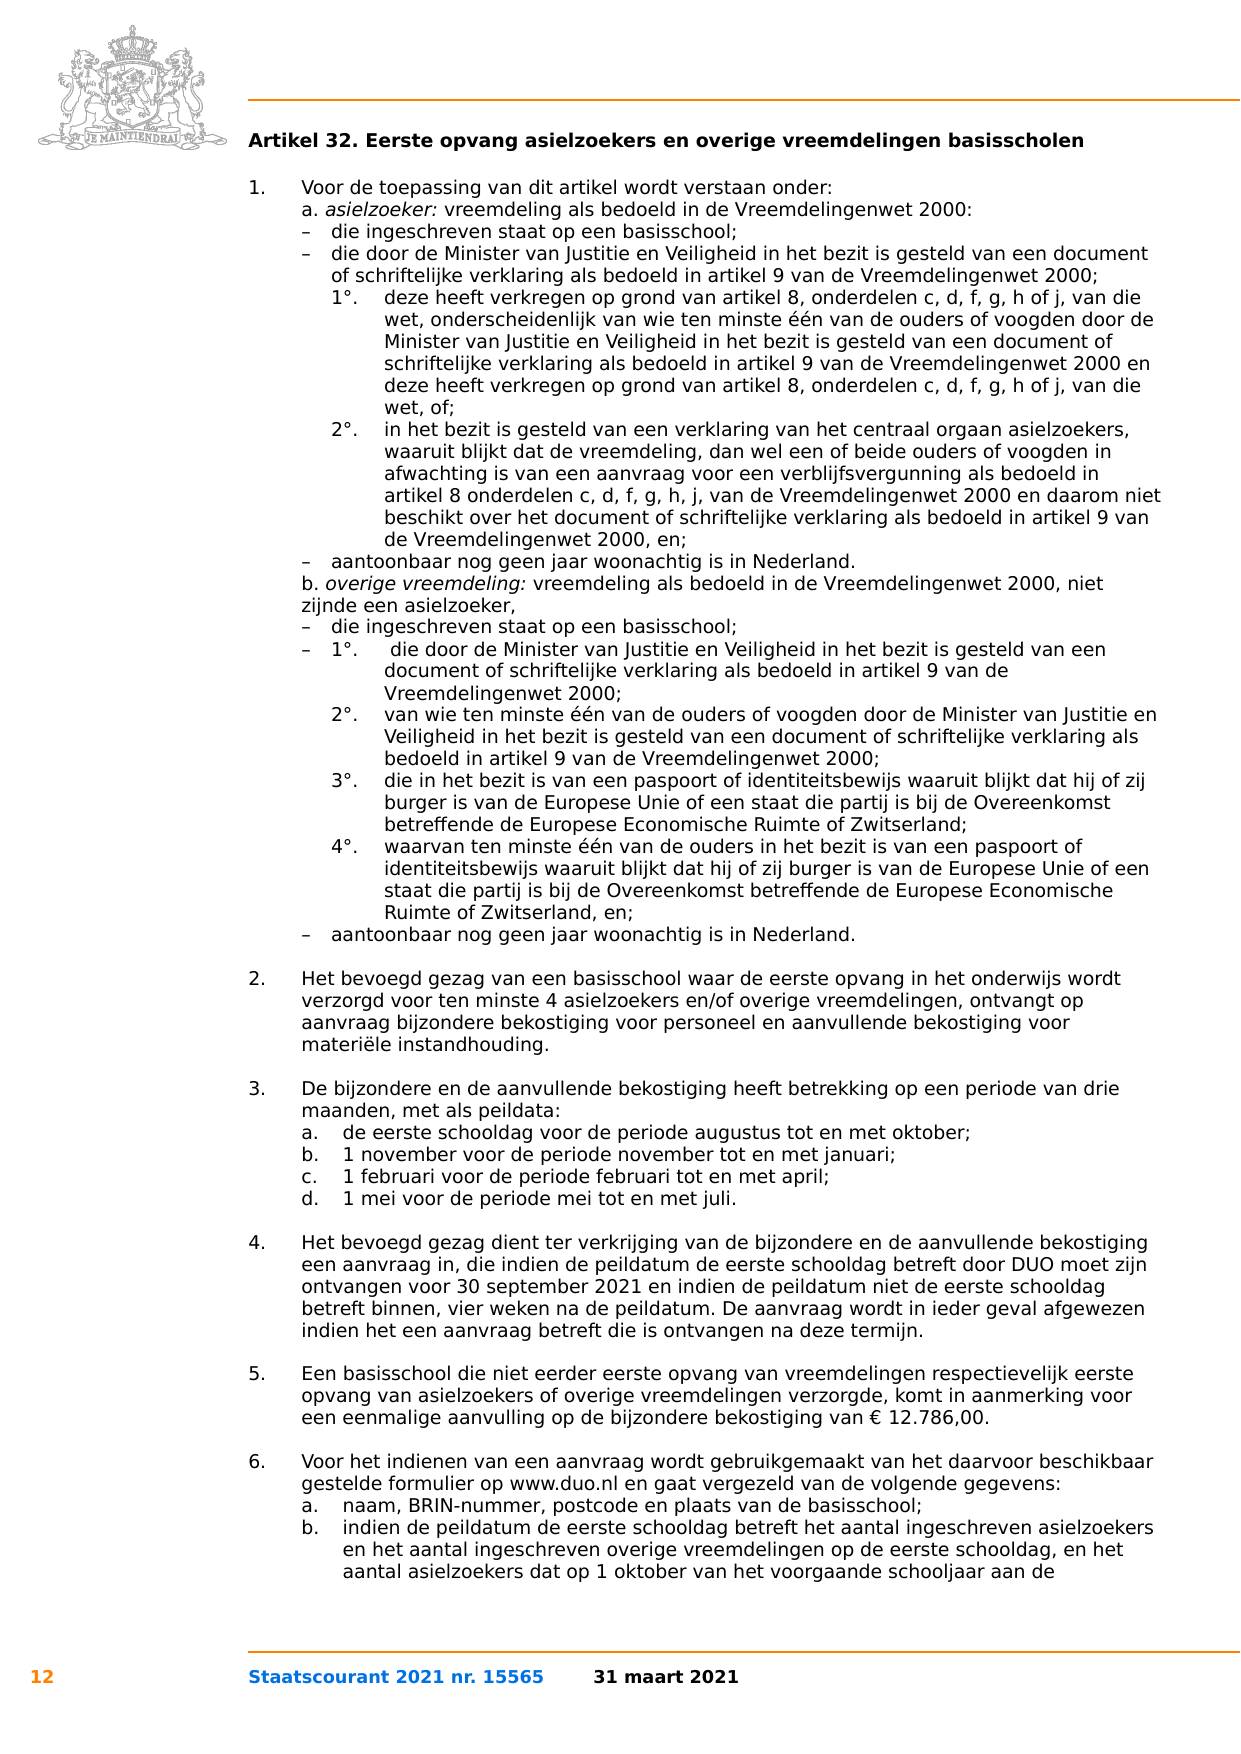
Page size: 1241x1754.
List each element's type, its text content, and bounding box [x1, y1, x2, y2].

text 1. Voor de toepassing van dit artikel wordt verstaan onder: [248, 177, 1163, 199]
text 2°. in het bezit is gesteld van een verklaring van het centraal orgaan asielzoekers, waaruit blijkt dat de vreemdeling, dan wel een of beide ouders of voogden in afwachting is van een aanvraag voor een verblijfsvergunning als bedoeld in artikel 8 onderdelen c, d, f, g, h, j, van de Vreemdelingenwet 2000 en daarom niet beschikt over het document of schriftelijke verklaring als bedoeld in artikel 9 van de Vreemdelingenwet 2000, en; [331, 419, 1163, 551]
text 5. Een basisschool die niet eerder eerste opvang van vreemdelingen respectievelijk eerste opvang van asielzoekers of overige vreemdelingen verzorgde, komt in aanmerking voor een eenmalige aanvulling op de bijzondere bekostiging van € 12.786,00. [248, 1363, 1163, 1429]
subtitle Artikel 32. Eerste opvang asielzoekers en overige vreemdelingen basisscholen [248, 130, 1163, 152]
text – 1°. die door de Minister van Justitie en Veiligheid in het bezit is gesteld van een document of schriftelijke verklaring als bedoeld in artikel 9 van de Vreemdelingenwet 2000; [301, 638, 1163, 704]
text 6. Voor het indienen van een aanvraag wordt gebruikgemaakt van het daarvoor beschikbaar gestelde formulier op www.duo.nl en gaat vergezeld van de volgende gegevens: [248, 1451, 1163, 1495]
text b. 1 november voor de periode november tot en met januari; [301, 1144, 1163, 1166]
text a. naam, BRIN-nummer, postcode en plaats van de basisschool; [301, 1495, 1163, 1517]
text – die door de Minister van Justitie en Veiligheid in het bezit is gesteld van een document of schriftelijke verklaring als bedoeld in artikel 9 van de Vreemdelingenwet 2000; [301, 243, 1163, 287]
text – die ingeschreven staat op een basisschool; [301, 221, 1163, 243]
text b. overige vreemdeling: vreemdeling als bedoeld in de Vreemdelingenwet 2000, niet zijnde een asielzoeker, [301, 572, 1163, 616]
picture [38, 25, 227, 150]
text b. indien de peildatum de eerste schooldag betreft het aantal ingeschreven asielzoekers en het aantal ingeschreven overige vreemdelingen op de eerste schooldag, en het aantal asielzoekers dat op 1 oktober van het voorgaande schooljaar aan de [301, 1517, 1163, 1583]
text 3. De bijzondere en de aanvullende bekostiging heeft betrekking op een periode van drie maanden, met als peildata: [248, 1078, 1163, 1122]
text – aantoonbaar nog geen jaar woonachtig is in Nederland. [301, 551, 1163, 572]
text 3°. die in het bezit is van een paspoort of identiteitsbewijs waaruit blijkt dat hij of zij burger is van de Europese Unie of een staat die partij is bij de Overeenkomst betreffende de Europese Economische Ruimte of Zwitserland; [331, 770, 1163, 836]
text a. de eerste schooldag voor de periode augustus tot en met oktober; [301, 1122, 1163, 1144]
text – die ingeschreven staat op een basisschool; [301, 616, 1163, 638]
text – aantoonbaar nog geen jaar woonachtig is in Nederland. [301, 924, 1163, 946]
text c. 1 februari voor de periode februari tot en met april; [301, 1166, 1163, 1188]
text a. asielzoeker: vreemdeling als bedoeld in de Vreemdelingenwet 2000: [301, 199, 1163, 221]
text 2. Het bevoegd gezag van een basisschool waar de eerste opvang in het onderwijs wordt verzorgd voor ten minste 4 asielzoekers en/of overige vreemdelingen, ontvangt op aanvraag bijzondere bekostiging voor personeel en aanvullende bekostiging voor materiële instandhouding. [248, 968, 1163, 1056]
text 1°. deze heeft verkregen op grond van artikel 8, onderdelen c, d, f, g, h of j, van die wet, onderscheidenlijk van wie ten minste één van de ouders of voogden door de Minister van Justitie en Veiligheid in het bezit is gesteld van een document of schriftelijke verklaring als bedoeld in artikel 9 van de Vreemdelingenwet 2000 en deze heeft verkregen op grond van artikel 8, onderdelen c, d, f, g, h of j, van die wet, of; [331, 287, 1163, 419]
text 4°. waarvan ten minste één van de ouders in het bezit is van een paspoort of identiteitsbewijs waaruit blijkt dat hij of zij burger is van de Europese Unie of een staat die partij is bij de Overeenkomst betreffende de Europese Economische Ruimte of Zwitserland, en; [331, 836, 1163, 924]
text d. 1 mei voor de periode mei tot en met juli. [301, 1188, 1163, 1210]
text 4. Het bevoegd gezag dient ter verkrijging van de bijzondere en de aanvullende bekostiging een aanvraag in, die indien de peildatum de eerste schooldag betreft door DUO moet zijn ontvangen voor 30 september 2021 en indien de peildatum niet de eerste schooldag betreft binnen, vier weken na de peildatum. De aanvraag wordt in ieder geval afgewezen indien het een aanvraag betreft die is ontvangen na deze termijn. [248, 1232, 1163, 1341]
text 2°. van wie ten minste één van de ouders of voogden door de Minister van Justitie en Veiligheid in het bezit is gesteld van een document of schriftelijke verklaring als bedoeld in artikel 9 van de Vreemdelingenwet 2000; [331, 704, 1163, 770]
